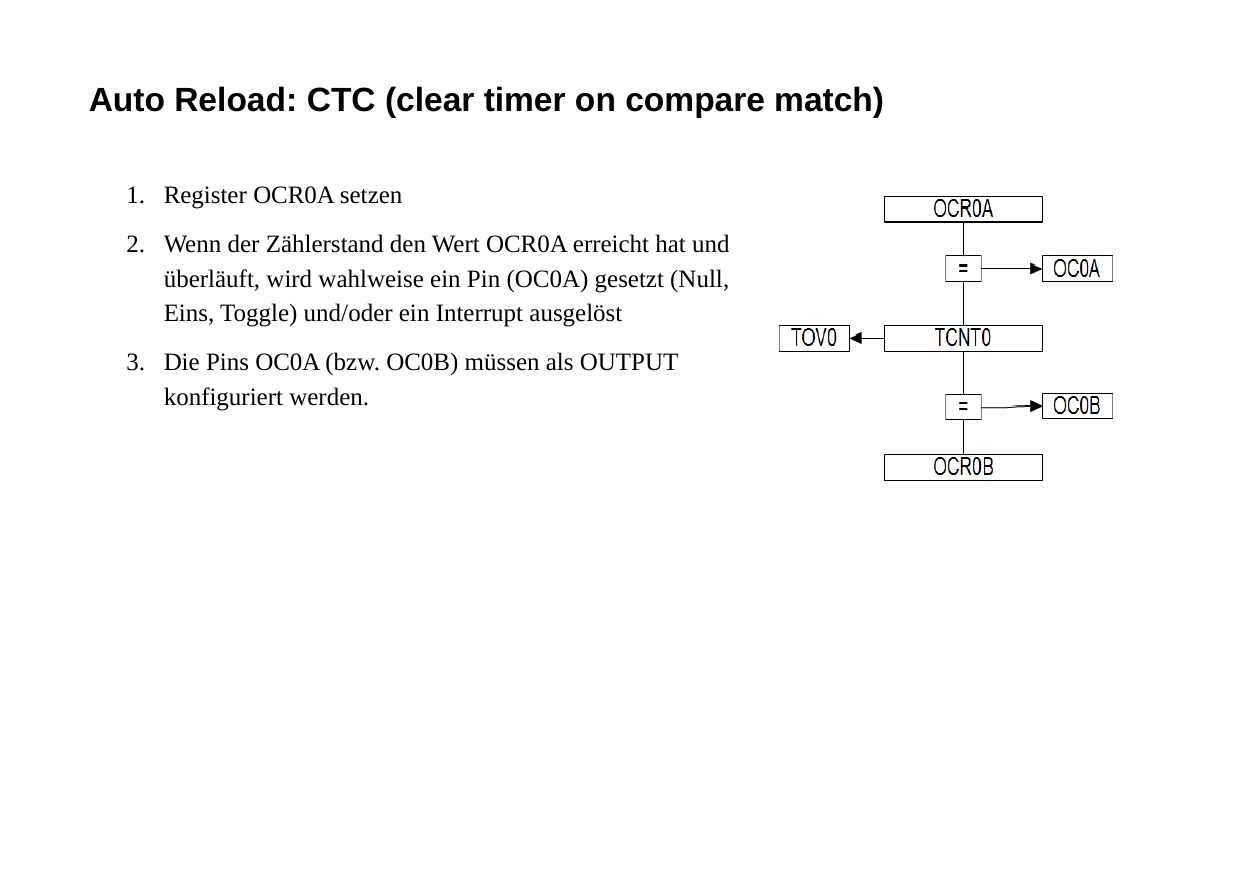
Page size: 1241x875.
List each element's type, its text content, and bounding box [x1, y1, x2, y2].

picture [769, 180, 1123, 492]
list Die Pins OC0A (bzw. OC0B) müssen als OUTPUT konfiguriert werden. [126, 347, 769, 410]
list Register OCR0A setzen [126, 180, 769, 209]
subtitle Auto Reload: CTC (clear timer on compare match) [88, 80, 1122, 118]
list Wenn der Zählerstand den Wert OCR0A erreicht hat und überläuft, wird wahlweise ein Pin (OC0A) gesetzt (Null, Eins, Toggle) und/oder ein Interrupt ausgelöst [126, 229, 769, 327]
